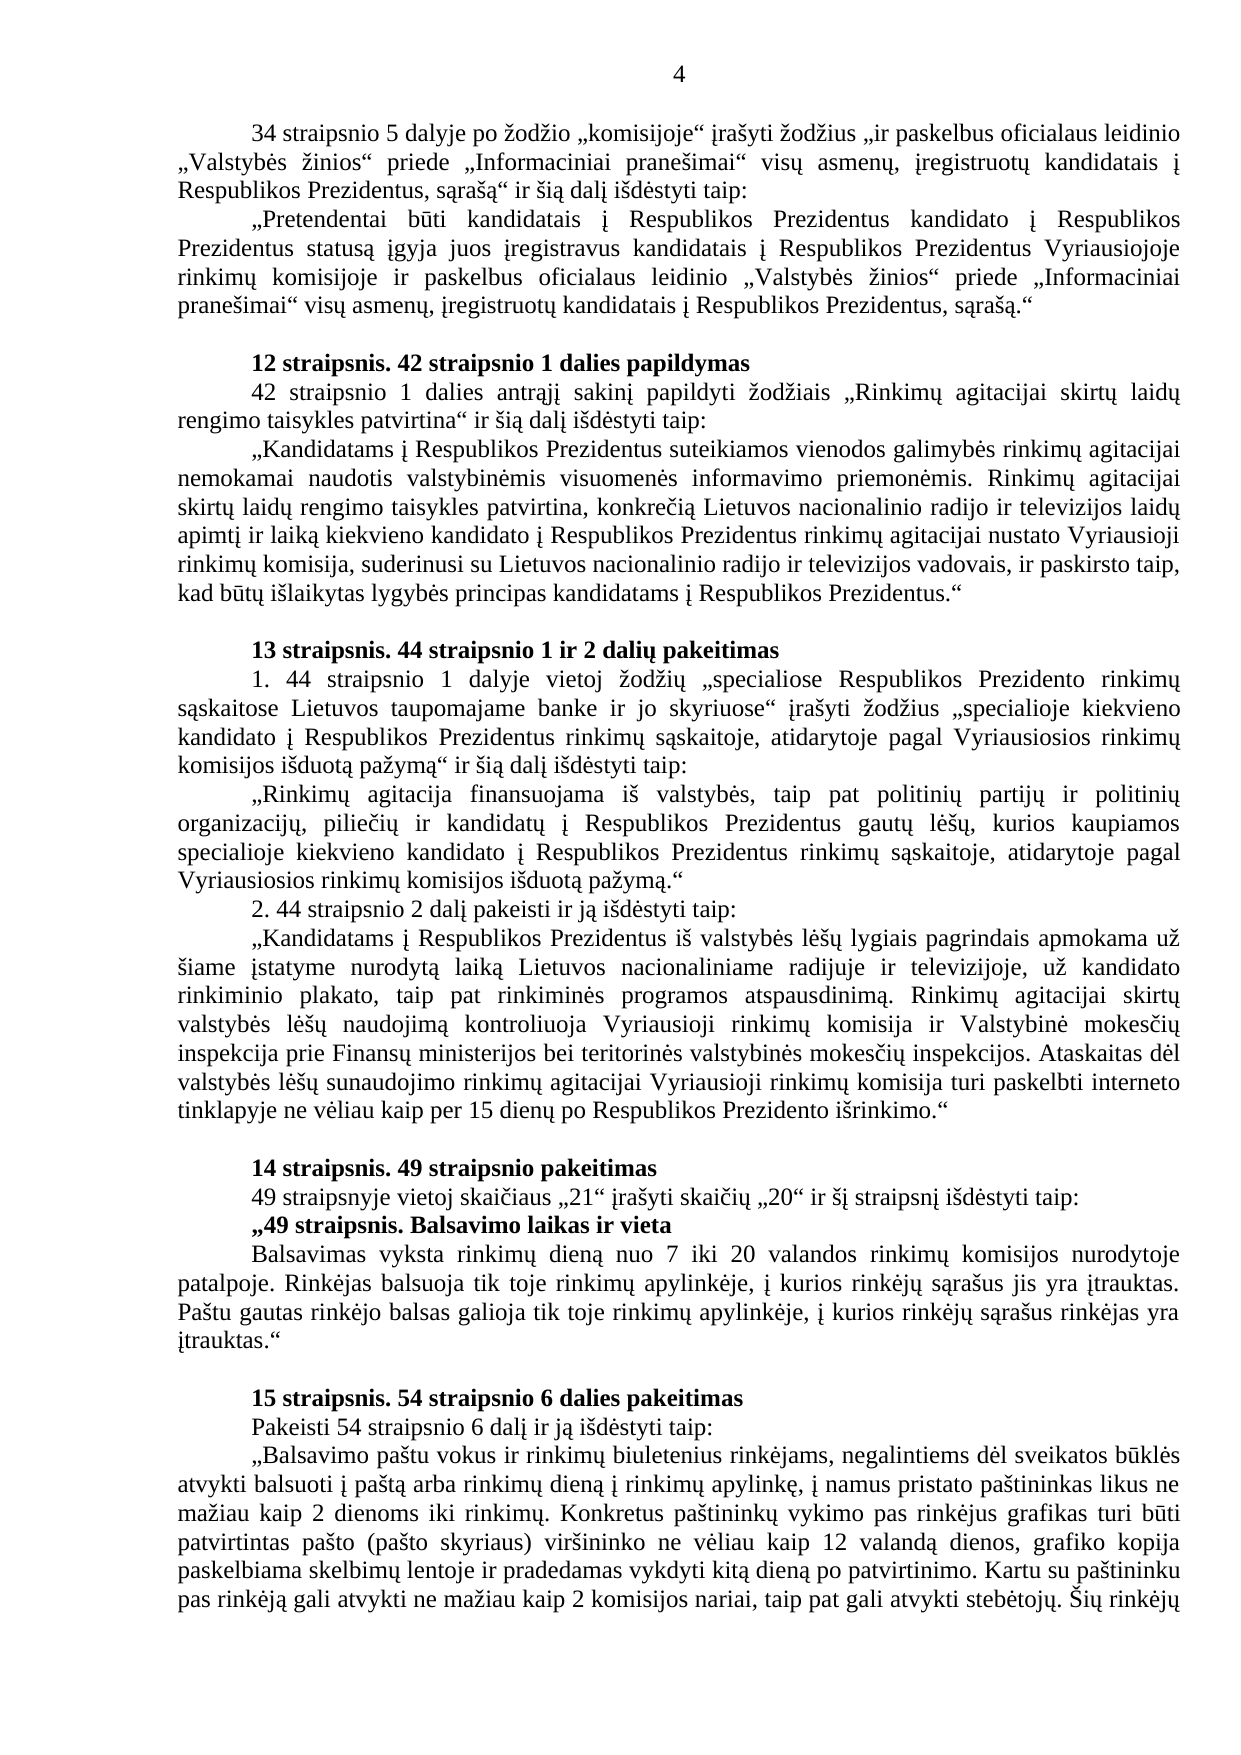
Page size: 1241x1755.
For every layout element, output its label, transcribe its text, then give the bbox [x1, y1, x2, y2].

text 2. 44 straipsnio 2 dalį pakeisti ir ją išdėstyti taip: [177, 894, 1181, 923]
text 34 straipsnio 5 dalyje po žodžio „komisijoje“ įrašyti žodžius „ir paskelbus oficialaus leidinio „Valstybės žinios“ priede „Informaciniai pranešimai“ visų asmenų, įregistruotų kandidatais į Respublikos Prezidentus, sąrašą“ ir šią dalį išdėstyti taip: [177, 118, 1181, 204]
text „49 straipsnis. Balsavimo laikas ir vieta [177, 1211, 1181, 1239]
text „Kandidatams į Respublikos Prezidentus suteikiamos vienodos galimybės rinkimų agitacijai nemokamai naudotis valstybinėmis visuomenės informavimo priemonėmis. Rinkimų agitacijai skirtų laidų rengimo taisykles patvirtina, konkrečią Lietuvos nacionalinio radijo ir televizijos laidų apimtį ir laiką kiekvieno kandidato į Respublikos Prezidentus rinkimų agitacijai nustato Vyriausioji rinkimų komisija, suderinusi su Lietuvos nacionalinio radijo ir televizijos vadovais, ir paskirsto taip, kad būtų išlaikytas lygybės principas kandidatams į Respublikos Prezidentus.“ [177, 434, 1181, 607]
text Pakeisti 54 straipsnio 6 dalį ir ją išdėstyti taip: [177, 1412, 1181, 1441]
text „Kandidatams į Respublikos Prezidentus iš valstybės lėšų lygiais pagrindais apmokama už šiame įstatyme nurodytą laiką Lietuvos nacionaliniame radijuje ir televizijoje, už kandidato rinkiminio plakato, taip pat rinkiminės programos atspausdinimą. Rinkimų agitacijai skirtų valstybės lėšų naudojimą kontroliuoja Vyriausioji rinkimų komisija ir Valstybinė mokesčių inspekcija prie Finansų ministerijos bei teritorinės valstybinės mokesčių inspekcijos. Ataskaitas dėl valstybės lėšų sunaudojimo rinkimų agitacijai Vyriausioji rinkimų komisija turi paskelbti interneto tinklapyje ne vėliau kaip per 15 dienų po Respublikos Prezidento išrinkimo.“ [177, 923, 1181, 1124]
text Balsavimas vyksta rinkimų dieną nuo 7 iki 20 valandos rinkimų komisijos nurodytoje patalpoje. Rinkėjas balsuoja tik toje rinkimų apylinkėje, į kurios rinkėjų sąrašus jis yra įtrauktas. Paštu gautas rinkėjo balsas galioja tik toje rinkimų apylinkėje, į kurios rinkėjų sąrašus rinkėjas yra įtrauktas.“ [177, 1239, 1181, 1354]
text 14 straipsnis. 49 straipsnio pakeitimas [177, 1153, 1181, 1182]
text „Pretendentai būti kandidatais į Respublikos Prezidentus kandidato į Respublikos Prezidentus statusą įgyja juos įregistravus kandidatais į Respublikos Prezidentus Vyriausiojoje rinkimų komisijoje ir paskelbus oficialaus leidinio „Valstybės žinios“ priede „Informaciniai pranešimai“ visų asmenų, įregistruotų kandidatais į Respublikos Prezidentus, sąrašą.“ [177, 204, 1181, 319]
text 15 straipsnis. 54 straipsnio 6 dalies pakeitimas [177, 1383, 1181, 1412]
text 42 straipsnio 1 dalies antrąjį sakinį papildyti žodžiais „Rinkimų agitacijai skirtų laidų rengimo taisykles patvirtina“ ir šią dalį išdėstyti taip: [177, 377, 1181, 434]
text 49 straipsnyje vietoj skaičiaus „21“ įrašyti skaičių „20“ ir šį straipsnį išdėstyti taip: [177, 1182, 1181, 1211]
text „Balsavimo paštu vokus ir rinkimų biuletenius rinkėjams, negalintiems dėl sveikatos būklės atvykti balsuoti į paštą arba rinkimų dieną į rinkimų apylinkę, į namus pristato paštininkas likus ne mažiau kaip 2 dienoms iki rinkimų. Konkretus paštininkų vykimo pas rinkėjus grafikas turi būti patvirtintas pašto (pašto skyriaus) viršininko ne vėliau kaip 12 valandą dienos, grafiko kopija paskelbiama skelbimų lentoje ir pradedamas vykdyti kitą dieną po patvirtinimo. Kartu su paštininku pas rinkėją gali atvykti ne mažiau kaip 2 komisijos nariai, taip pat gali atvykti stebėtojų. Šių rinkėjų [177, 1441, 1181, 1613]
text 1. 44 straipsnio 1 dalyje vietoj žodžių „specialiose Respublikos Prezidento rinkimų sąskaitose Lietuvos taupomajame banke ir jo skyriuose“ įrašyti žodžius „specialioje kiekvieno kandidato į Respublikos Prezidentus rinkimų sąskaitoje, atidarytoje pagal Vyriausiosios rinkimų komisijos išduotą pažymą“ ir šią dalį išdėstyti taip: [177, 664, 1181, 779]
text 13 straipsnis. 44 straipsnio 1 ir 2 dalių pakeitimas [177, 636, 1181, 664]
text „Rinkimų agitacija finansuojama iš valstybės, taip pat politinių partijų ir politinių organizacijų, piliečių ir kandidatų į Respublikos Prezidentus gautų lėšų, kurios kaupiamos specialioje kiekvieno kandidato į Respublikos Prezidentus rinkimų sąskaitoje, atidarytoje pagal Vyriausiosios rinkimų komisijos išduotą pažymą.“ [177, 779, 1181, 894]
text 12 straipsnis. 42 straipsnio 1 dalies papildymas [177, 348, 1181, 377]
